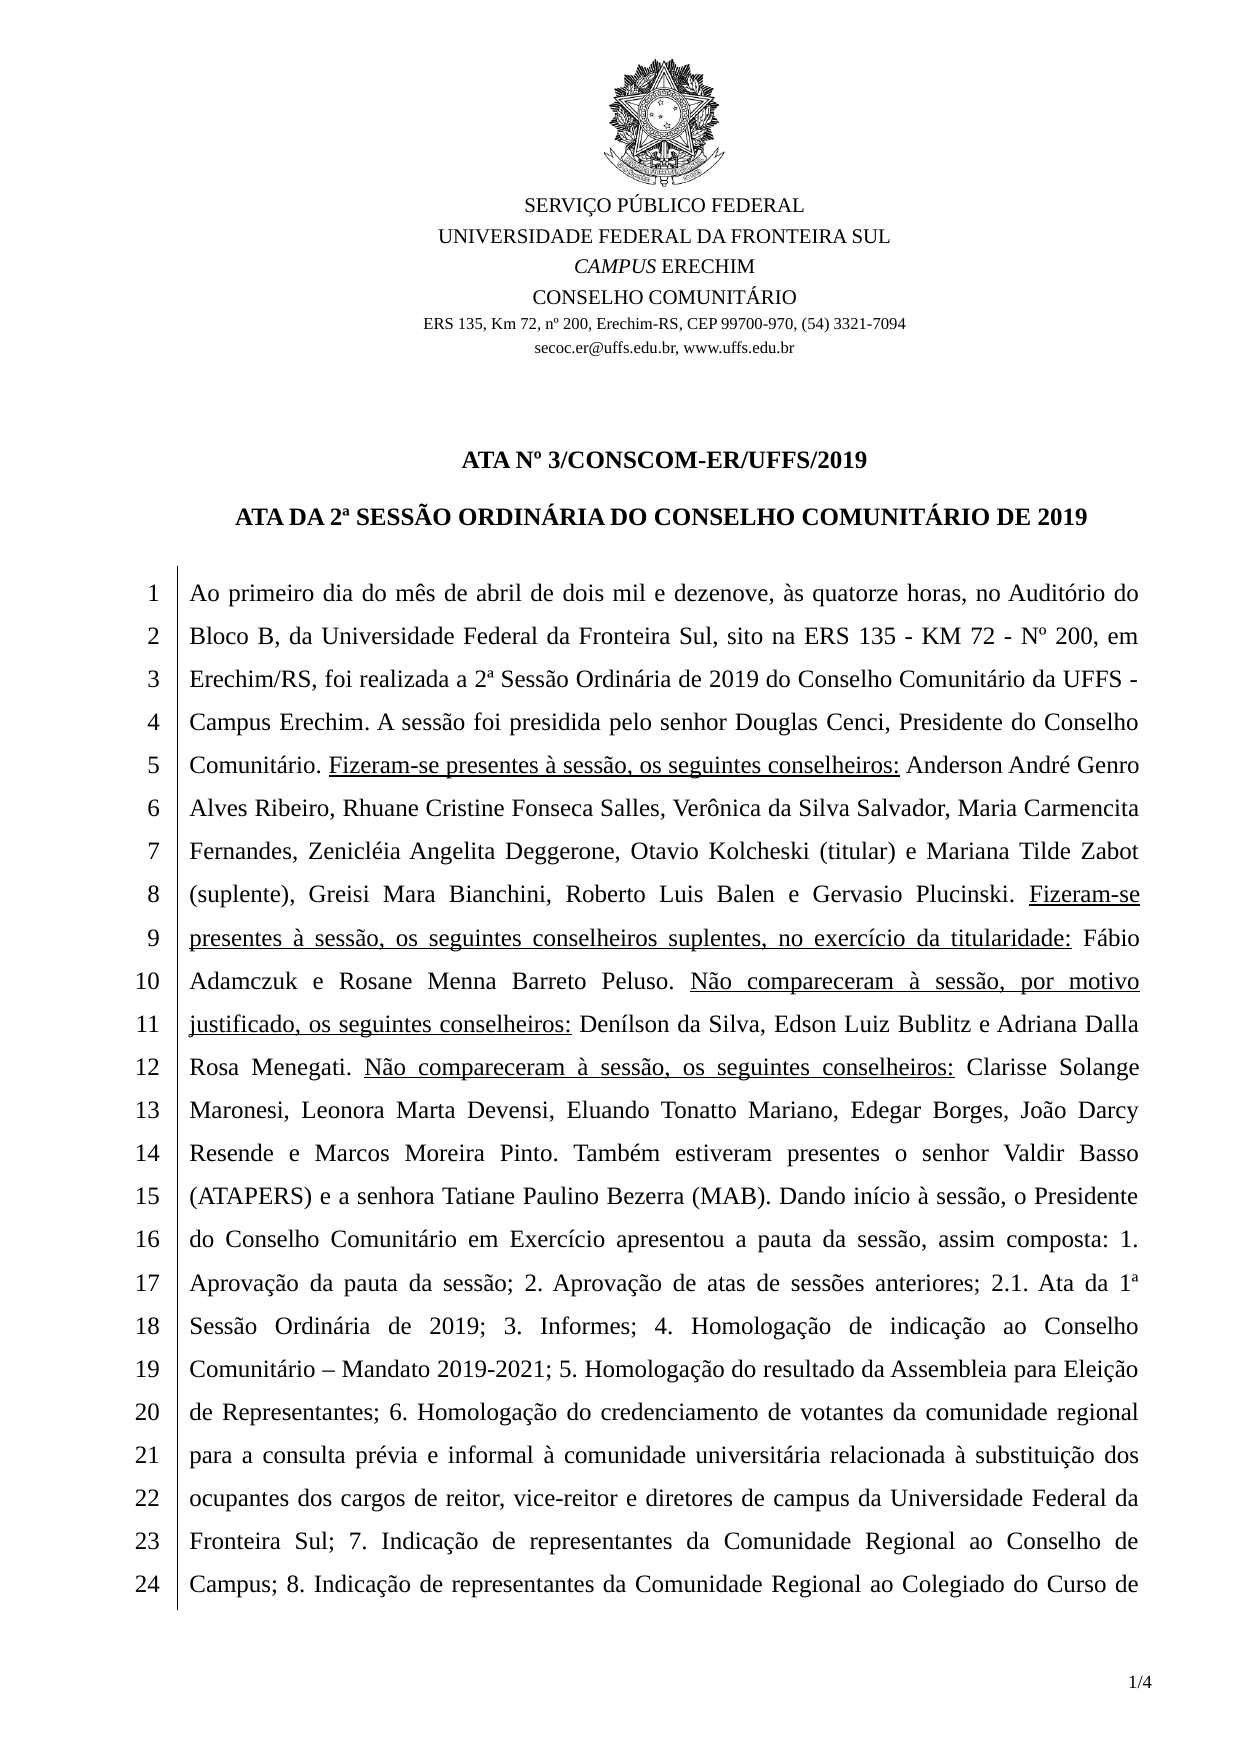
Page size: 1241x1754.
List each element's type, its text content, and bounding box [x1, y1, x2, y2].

text ATA Nº 3/CONscOM-ER/UFFS/2019 [177, 445, 1152, 474]
text Ao primeiro dia do mês de abril de dois mil e dezenove, às quatorze horas, no Auditório do Bloco B, da Universidade Federal da Fronteira Sul, sito na ERS 135 - KM 72 - Nº 200, em Erechim/RS, foi realizada a 2ª Sessão Ordinária de 2019 do Conselho Comunitário da UFFS - Campus Erechim. A sessão foi presidida pelo senhor Douglas Cenci, Presidente do Conselho Comunitário. Fizeram-se presentes à sessão, os seguintes conselheiros: Anderson André Genro Alves Ribeiro, Rhuane Cristine Fonseca Salles, Verônica da Silva Salvador, Maria Carmencita Fernandes, Zenicléia Angelita Deggerone, Otavio Kolcheski (titular) e Mariana Tilde Zabot (suplente), Greisi Mara Bianchini, Roberto Luis Balen e Gervasio Plucinski. Fizeram-se presentes à sessão, os seguintes conselheiros suplentes, no exercício da titularidade: Fábio Adamczuk e Rosane Menna Barreto Peluso. Não compareceram à sessão, por motivo justificado, os seguintes conselheiros: Denílson da Silva, Edson Luiz Bublitz e Adriana Dalla Rosa Menegati. Não compareceram à sessão, os seguintes conselheiros: Clarisse Solange Maronesi, Leonora Marta Devensi, Eluando Tonatto Mariano, Edegar Borges, João Darcy Resende e Marcos Moreira Pinto. Também estiveram presentes o senhor Valdir Basso (ATAPERS) e a senhora Tatiane Paulino Bezerra (MAB). Dando início à sessão, o Presidente do Conselho Comunitário em Exercício apresentou a pauta da sessão, assim composta: 1. Aprovação da pauta da sessão; 2. Aprovação de atas de sessões anteriores; 2.1. Ata da 1ª Sessão Ordinária de 2019; 3. Informes; 4. Homologação de indicação ao Conselho Comunitário – Mandato 2019-2021; 5. Homologação do resultado da Assembleia para Eleição de Representantes; 6. Homologação do credenciamento de votantes da comunidade regional para a consulta prévia e informal à comunidade universitária relacionada à substituição dos ocupantes dos cargos de reitor, vice-reitor e diretores de campus da Universidade Federal da Fronteira Sul; 7. Indicação de representantes da Comunidade Regional ao Conselho de Campus; 8. Indicação de representantes da Comunidade Regional ao Colegiado do Curso de [178, 566, 1152, 1610]
text ATA DA 2ª SESSÃO ORDINÁRIA DO CONSELHO COMUNITÁRIO DE 2019 [177, 502, 1152, 531]
